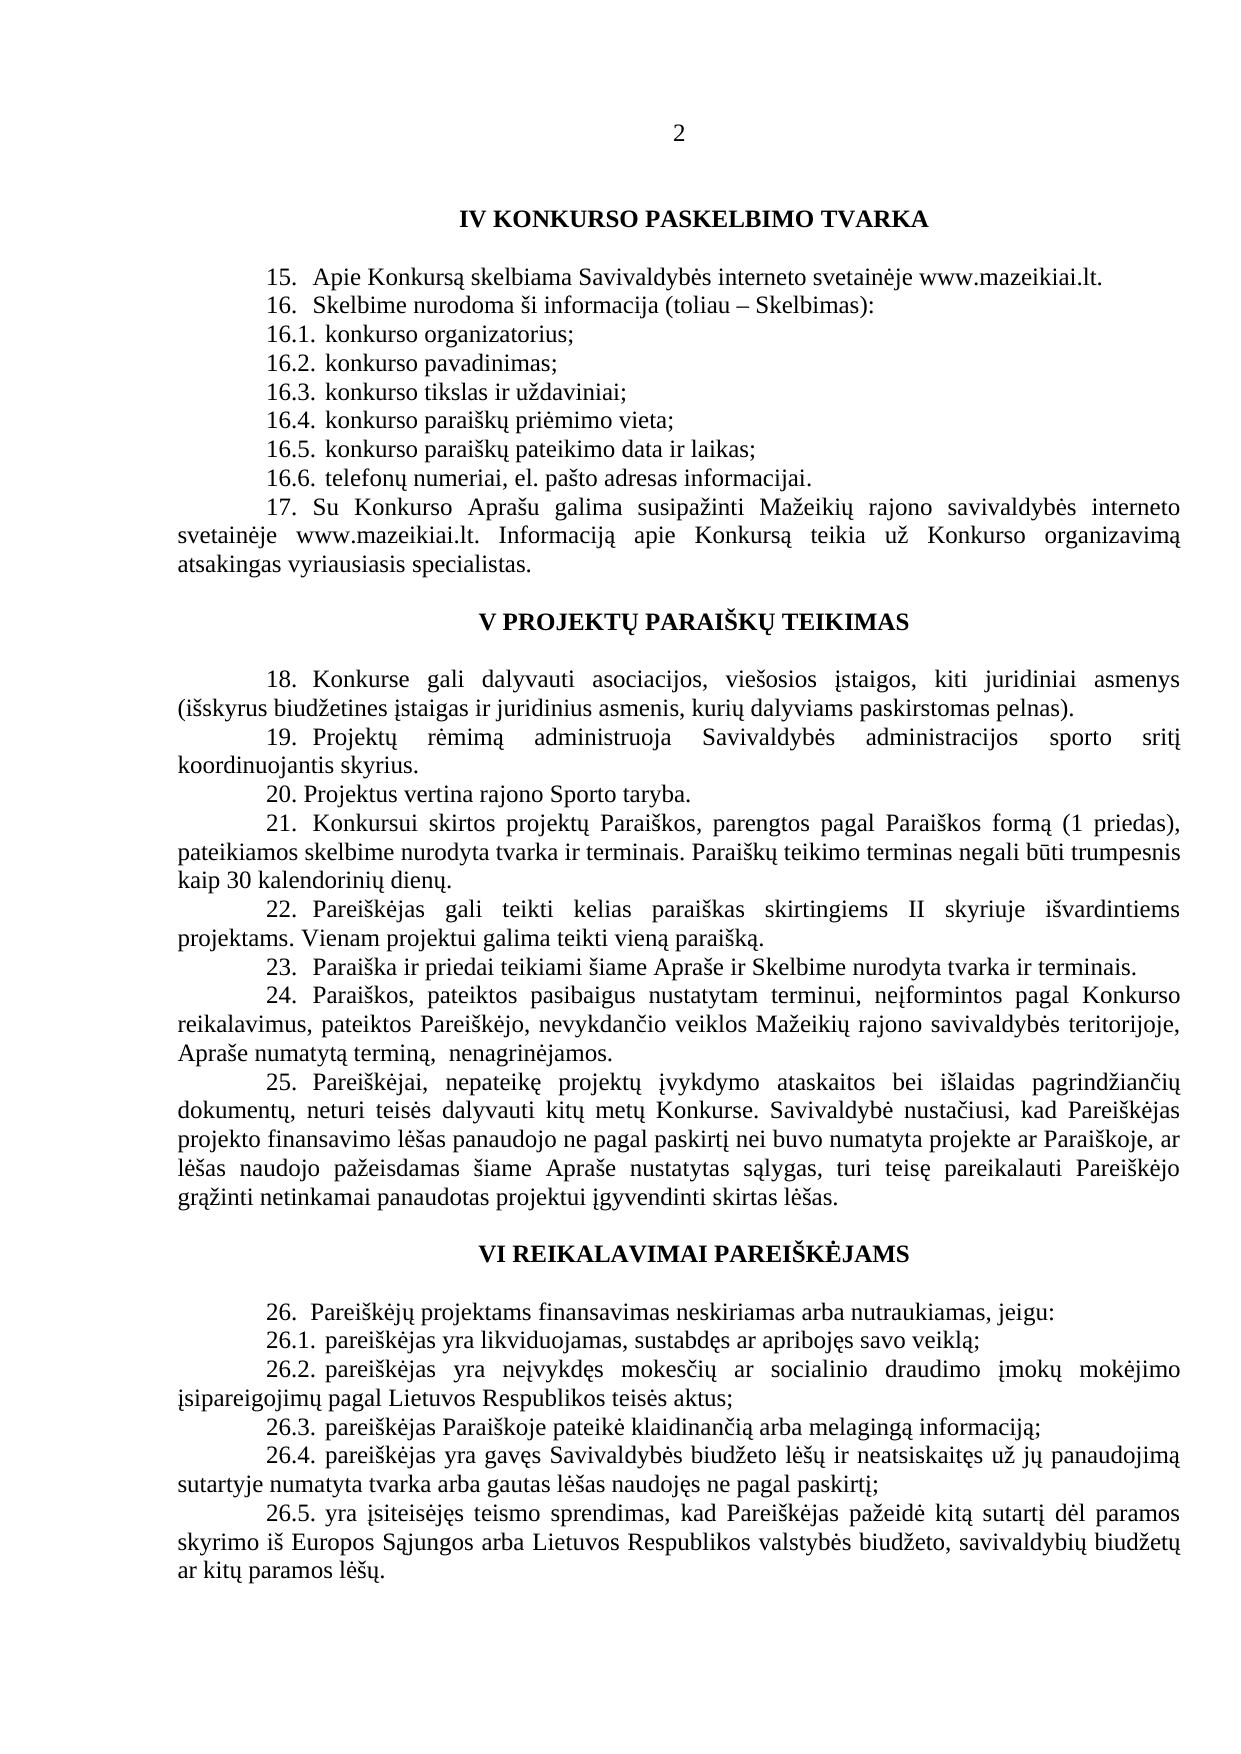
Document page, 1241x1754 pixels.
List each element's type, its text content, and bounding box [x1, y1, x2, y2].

text 26.4. pareiškėjas yra gavęs Savivaldybės biudžeto lėšų ir neatsiskaitęs už jų panaudojimą sutartyje numatyta tvarka arba gautas lėšas naudojęs ne pagal paskirtį; [177, 1441, 1181, 1498]
text 26.5. yra įsiteisėjęs teismo sprendimas, kad Pareiškėjas pažeidė kitą sutartį dėl paramos skyrimo iš Europos Sąjungos arba Lietuvos Respublikos valstybės biudžeto, savivaldybių biudžetų ar kitų paramos lėšų. [177, 1498, 1181, 1584]
text 26.1. pareiškėjas yra likviduojamas, sustabdęs ar apribojęs savo veiklą; [177, 1326, 1181, 1354]
text 16. Skelbime nurodoma ši informacija (toliau – Skelbimas): [177, 291, 1181, 319]
text 16.3. konkurso tikslas ir uždaviniai; [177, 377, 1181, 406]
text 15. Apie Konkursą skelbiama Savivaldybės interneto svetainėje www.mazeikiai.lt. [177, 262, 1181, 291]
text 26. Pareiškėjų projektams finansavimas neskiriamas arba nutraukiamas, jeigu: [177, 1297, 1181, 1326]
text 24. Paraiškos, pateiktos pasibaigus nustatytam terminui, neįformintos pagal Konkurso reikalavimus, pateiktos Pareiškėjo, nevykdančio veiklos Mažeikių rajono savivaldybės teritorijoje, Apraše numatytą terminą, nenagrinėjamos. [177, 981, 1181, 1067]
text 17. Su Konkurso Aprašu galima susipažinti Mažeikių rajono savivaldybės interneto svetainėje www.mazeikiai.lt. Informaciją apie Konkursą teikia už Konkurso organizavimą atsakingas vyriausiasis specialistas. [177, 492, 1181, 578]
text 19. Projektų rėmimą administruoja Savivaldybės administracijos sporto sritį koordinuojantis skyrius. [177, 722, 1181, 779]
text 21. Konkursui skirtos projektų Paraiškos, parengtos pagal Paraiškos formą (1 priedas), pateikiamos skelbime nurodyta tvarka ir terminais. Paraiškų teikimo terminas negali būti trumpesnis kaip 30 kalendorinių dienų. [177, 808, 1181, 894]
text 26.3. pareiškėjas Paraiškoje pateikė klaidinančią arba melagingą informaciją; [177, 1412, 1181, 1441]
text V PROJEKTŲ PARAIŠKŲ TEIKIMAS [118, 607, 1211, 636]
text 22. Pareiškėjas gali teikti kelias paraiškas skirtingiems II skyriuje išvardintiems projektams. Vienam projektui galima teikti vieną paraišką. [177, 894, 1181, 952]
text 25. Pareiškėjai, nepateikę projektų įvykdymo ataskaitos bei išlaidas pagrindžiančių dokumentų, neturi teisės dalyvauti kitų metų Konkurse. Savivaldybė nustačiusi, kad Pareiškėjas projekto finansavimo lėšas panaudojo ne pagal paskirtį nei buvo numatyta projekte ar Paraiškoje, ar lėšas naudojo pažeisdamas šiame Apraše nustatytas sąlygas, turi teisę pareikalauti Pareiškėjo grąžinti netinkamai panaudotas projektui įgyvendinti skirtas lėšas. [177, 1067, 1181, 1211]
text 16.2. konkurso pavadinimas; [177, 348, 1181, 377]
text 16.4. konkurso paraiškų priėmimo vieta; [177, 406, 1181, 434]
text 26.2. pareiškėjas yra neįvykdęs mokesčių ar socialinio draudimo įmokų mokėjimo įsipareigojimų pagal Lietuvos Respublikos teisės aktus; [177, 1354, 1181, 1412]
text 16.1. konkurso organizatorius; [177, 319, 1181, 348]
text 20. Projektus vertina rajono Sporto taryba. [177, 779, 1181, 808]
text 23. Paraiška ir priedai teikiami šiame Apraše ir Skelbime nurodyta tvarka ir terminais. [177, 952, 1181, 981]
text 16.6. telefonų numeriai, el. pašto adresas informacijai. [177, 463, 1181, 492]
text VI REIKALAVIMAI PAREIŠKĖJAMS [118, 1239, 1211, 1268]
text 18. Konkurse gali dalyvauti asociacijos, viešosios įstaigos, kiti juridiniai asmenys (išskyrus biudžetines įstaigas ir juridinius asmenis, kurių dalyviams paskirstomas pelnas). [177, 664, 1181, 722]
text 16.5. konkurso paraiškų pateikimo data ir laikas; [177, 434, 1181, 463]
text IV KONKURSO PASKELBIMO TVARKA [118, 204, 1211, 233]
